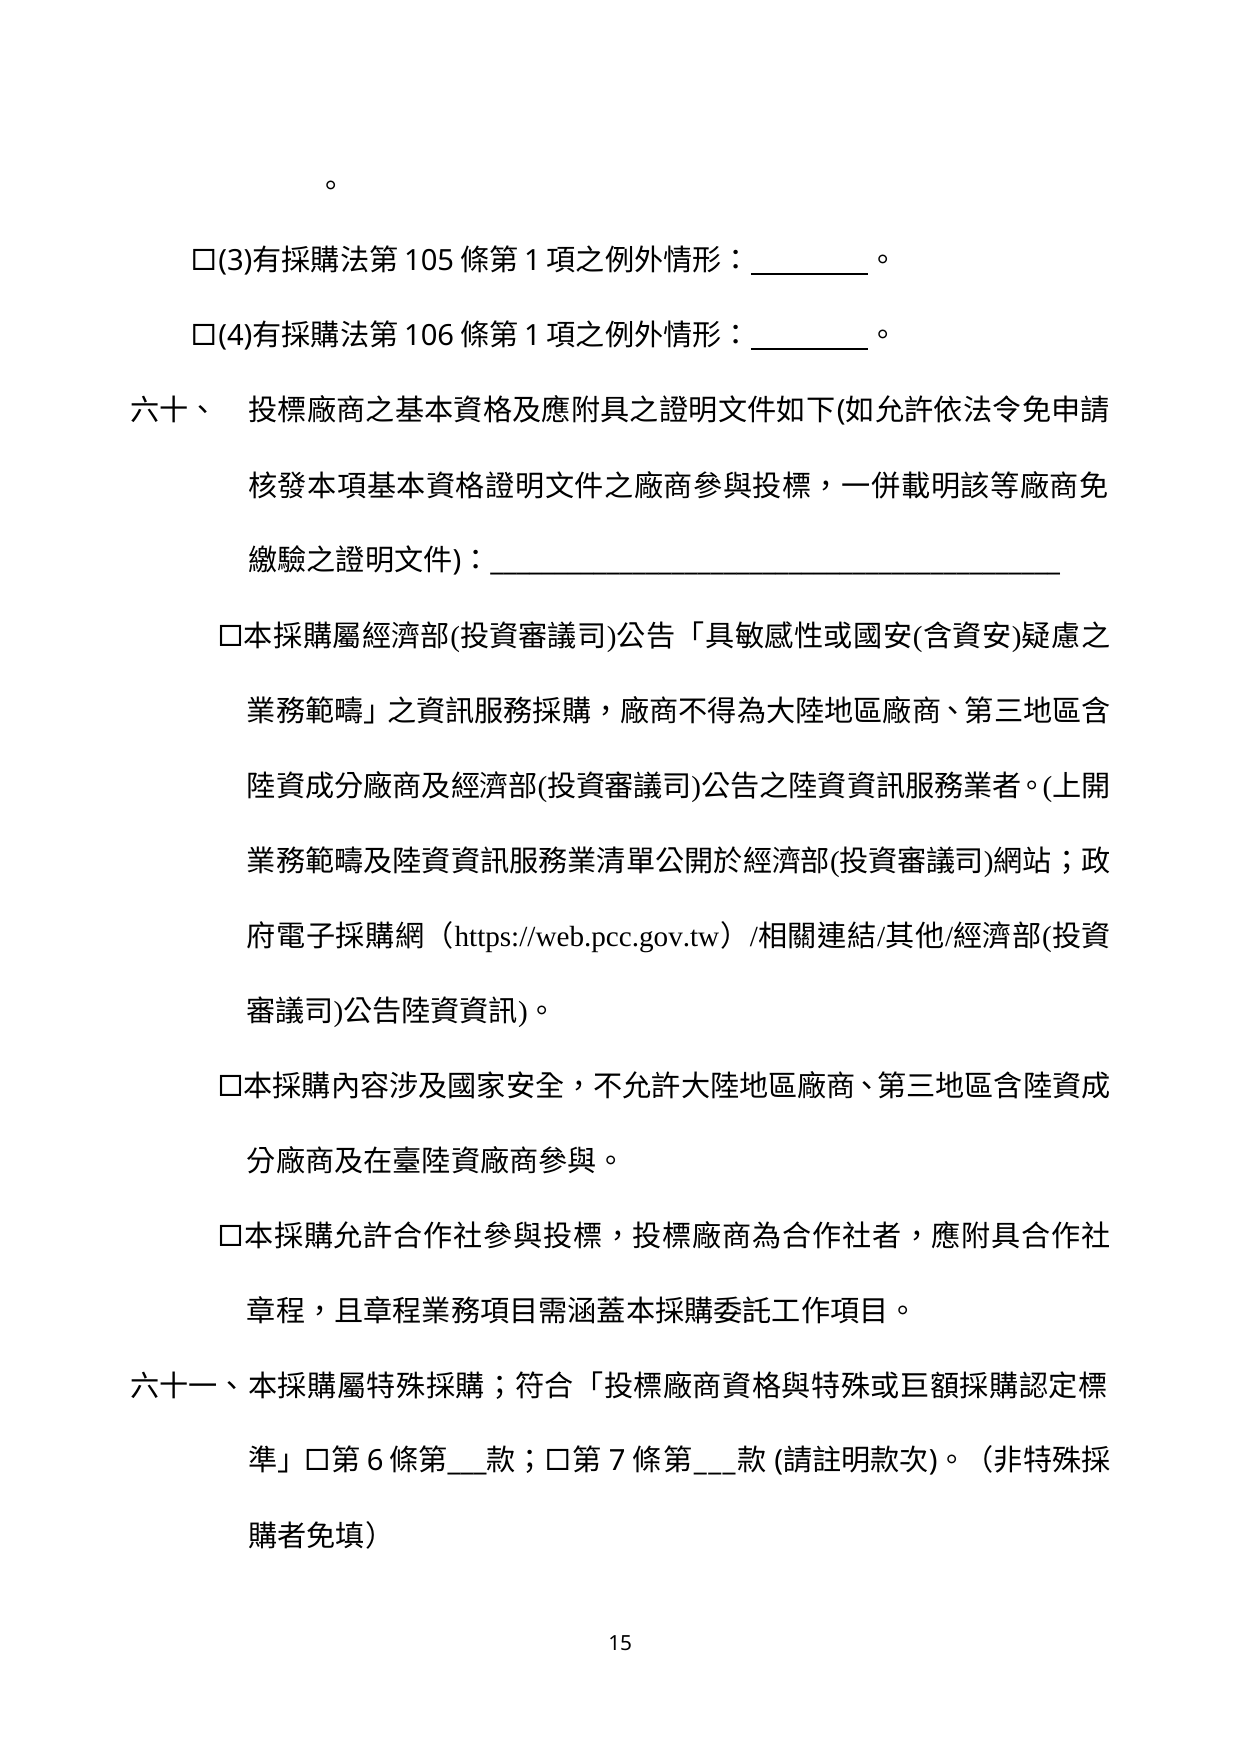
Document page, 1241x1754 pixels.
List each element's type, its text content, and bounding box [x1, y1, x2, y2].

list 本採購屬特殊採購；符合「投標廠商資格與特殊或巨額採購認定標準」第6條第___款；第7條第___款 (請註明款次)。（非特殊採購者免填） [130, 1346, 1110, 1571]
list 投標廠商之基本資格及應附具之證明文件如下(如允許依法令免申請核發本項基本資格證明文件之廠商參與投標，一併載明該等廠商免繳驗之證明文件)：____________________________________________ [130, 371, 1110, 596]
text 。 [130, 146, 1110, 221]
text 本採購允許合作社參與投標，投標廠商為合作社者，應附具合作社章程，且章程業務項目需涵蓋本採購委託工作項目。 [217, 1196, 1110, 1346]
text 本採購內容涉及國家安全，不允許大陸地區廠商、第三地區含陸資成分廠商及在臺陸資廠商參與。 [217, 1046, 1110, 1196]
text (3)有採購法第105條第1項之例外情形： 。 [130, 221, 1110, 296]
text (4)有採購法第106條第1項之例外情形： 。 [130, 296, 1110, 371]
text 本採購屬經濟部(投資審議司)公告「具敏感性或國安(含資安)疑慮之業務範疇」之資訊服務採購，廠商不得為大陸地區廠商、第三地區含陸資成分廠商及經濟部(投資審議司)公告之陸資資訊服務業者。(上開業務範疇及陸資資訊服務業清單公開於經濟部(投資審議司)網站；政府電子採購網（https://web.pcc.gov.tw）/相關連結/其他/經濟部(投資審議司)公告陸資資訊)。 [217, 596, 1110, 1046]
